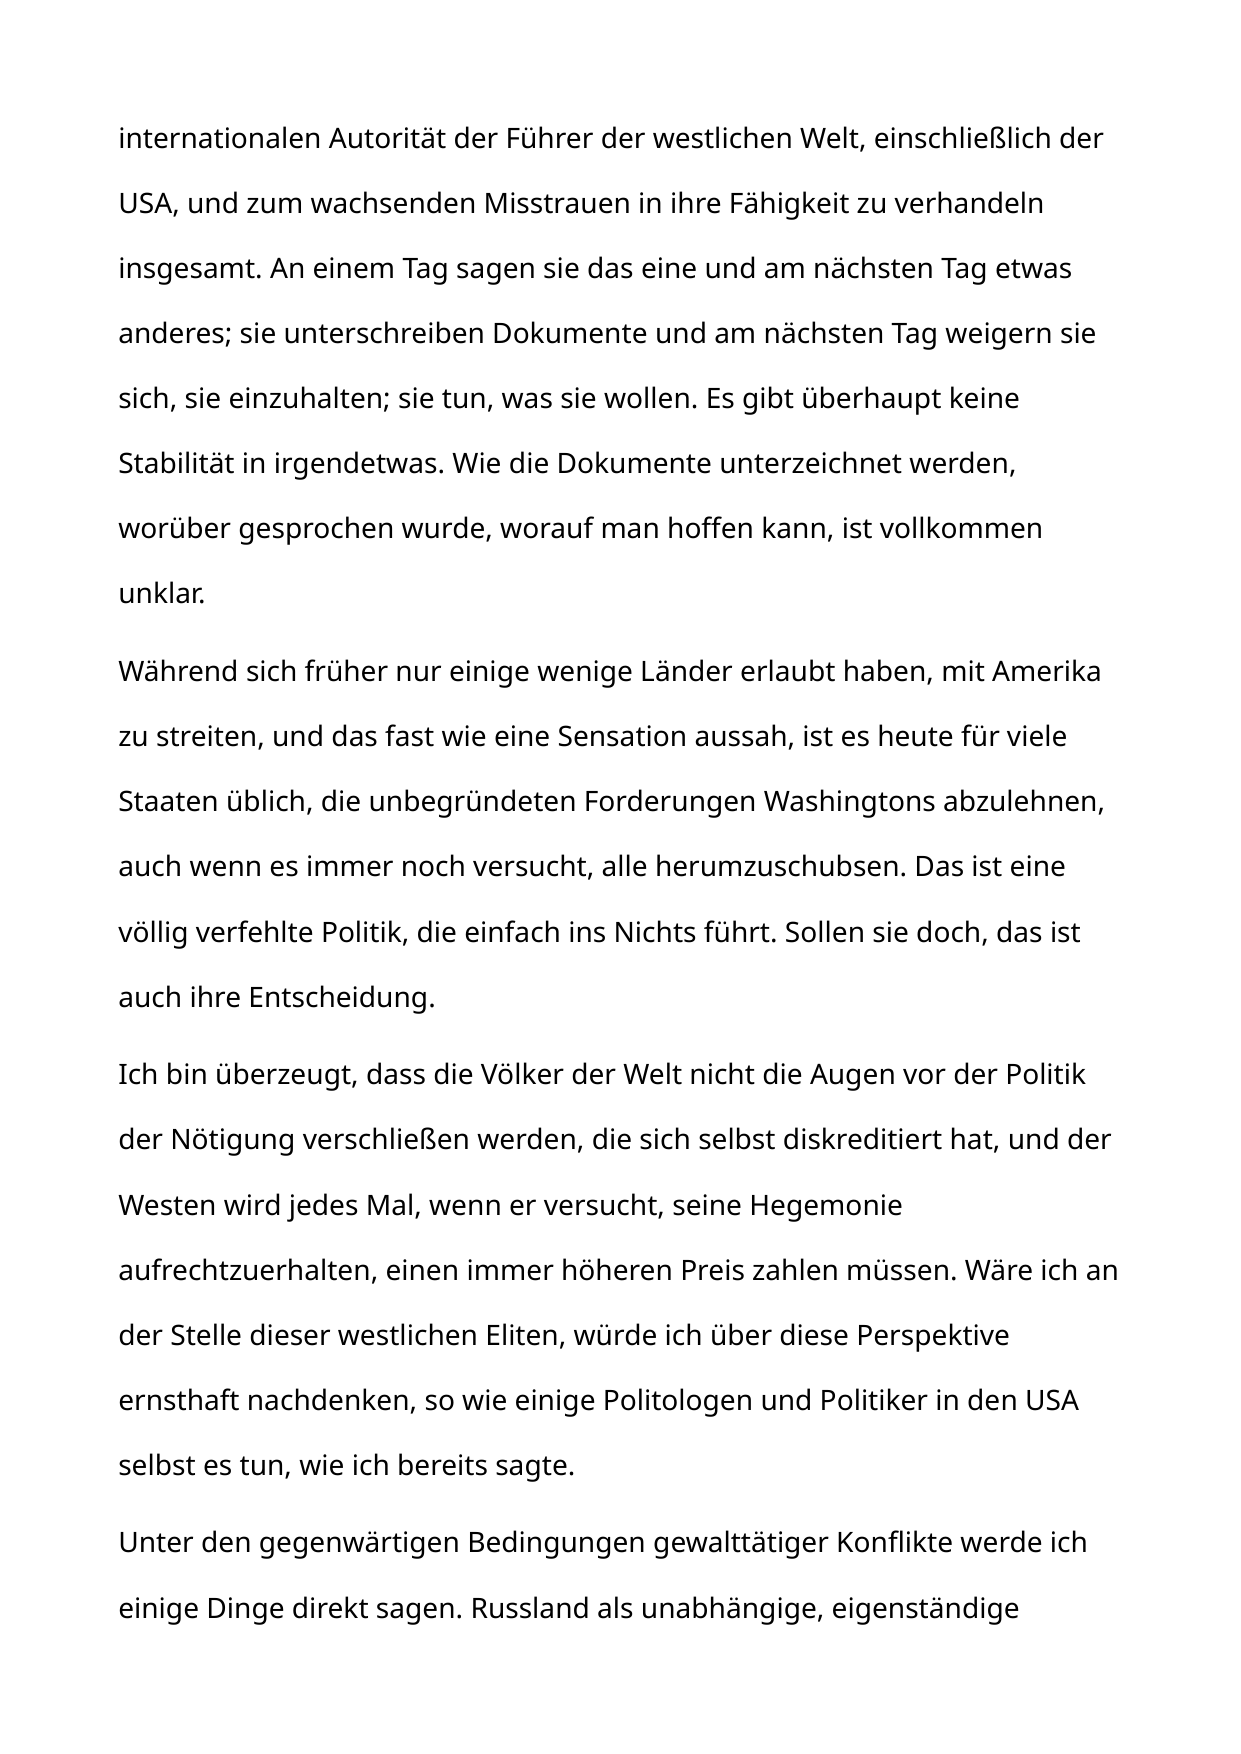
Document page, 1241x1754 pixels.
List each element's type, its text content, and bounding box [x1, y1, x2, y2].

text Während sich früher nur einige wenige Länder erlaubt haben, mit Amerika zu streiten, und das fast wie eine Sensation aussah, ist es heute für viele Staaten üblich, die unbegründeten Forderungen Washingtons abzulehnen, auch wenn es immer noch versucht, alle herumzuschubsen. Das ist eine völlig verfehlte Politik, die einfach ins Nichts führt. Sollen sie doch, das ist auch ihre Entscheidung. [118, 651, 1122, 1015]
text internationalen Autorität der Führer der westlichen Welt, einschließlich der USA, und zum wachsenden Misstrauen in ihre Fähigkeit zu verhandeln insgesamt. An einem Tag sagen sie das eine und am nächsten Tag etwas anderes; sie unterschreiben Dokumente und am nächsten Tag weigern sie sich, sie einzuhalten; sie tun, was sie wollen. Es gibt überhaupt keine Stabilität in irgendetwas. Wie die Dokumente unterzeichnet werden, worüber gesprochen wurde, worauf man hoffen kann, ist vollkommen unklar. [118, 118, 1122, 612]
text Ich bin überzeugt, dass die Völker der Welt nicht die Augen vor der Politik der Nötigung verschließen werden, die sich selbst diskreditiert hat, und der Westen wird jedes Mal, wenn er versucht, seine Hegemonie aufrechtzuerhalten, einen immer höheren Preis zahlen müssen. Wäre ich an der Stelle dieser westlichen Eliten, würde ich über diese Perspektive ernsthaft nachdenken, so wie einige Politologen und Politiker in den USA selbst es tun, wie ich bereits sagte. [118, 1054, 1122, 1483]
text Unter den gegenwärtigen Bedingungen gewalttätiger Konflikte werde ich einige Dinge direkt sagen. Russland als unabhängige, eigenständige [118, 1523, 1122, 1626]
